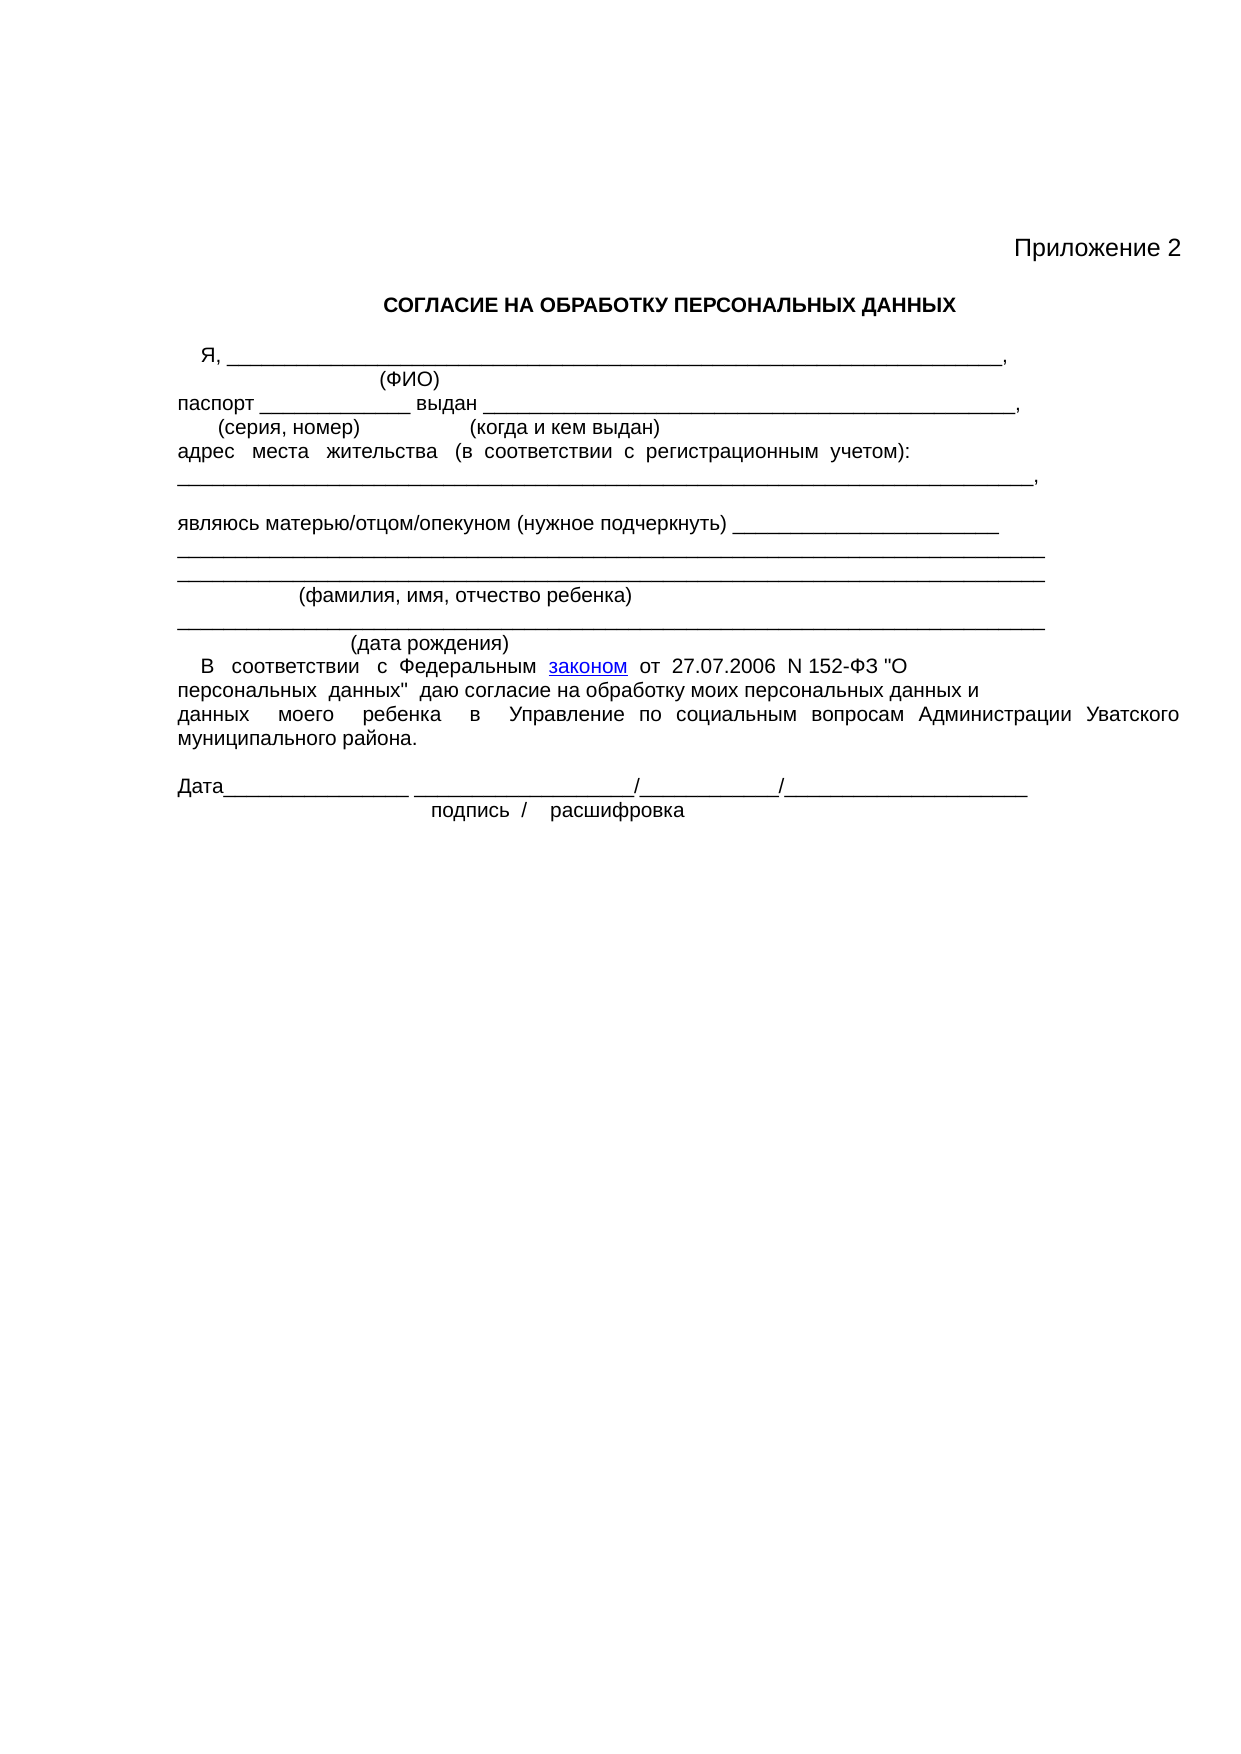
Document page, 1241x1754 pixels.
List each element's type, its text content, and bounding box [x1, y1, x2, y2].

text ___________________________________________________________________________ [177, 534, 1181, 558]
text (ФИО) [177, 367, 1181, 391]
text СОГЛАСИЕ НА ОБРАБОТКУ ПЕРСОНАЛЬНЫХ ДАННЫХ [177, 293, 1181, 319]
text персональных данных" даю согласие на обработку моих персональных данных и [177, 678, 1181, 702]
text (фамилия, имя, отчество ребенка) [177, 582, 1181, 606]
text Дата________________ ___________________/____________/_____________________ [177, 774, 1181, 798]
text являюсь матерью/отцом/опекуном (нужное подчеркнуть) _______________________ [177, 511, 1181, 534]
text адрес места жительства (в соответствии с регистрационным учетом): [177, 439, 1181, 463]
text (серия, номер) (когда и кем выдан) [177, 415, 1181, 439]
subtitle Приложение 2 [177, 233, 1181, 262]
text В соответствии с Федеральным законом от 27.07.2006 N 152-ФЗ "О [177, 654, 1181, 678]
text паспорт _____________ выдан ______________________________________________, [177, 391, 1181, 415]
text данных моего ребенка в Управление по социальным вопросам Администрации Уватского муниципального района. [177, 702, 1181, 750]
text ___________________________________________________________________________ [177, 558, 1181, 582]
text подпись / расшифровка [177, 798, 1181, 822]
text Я, ___________________________________________________________________, [177, 343, 1181, 367]
text (дата рождения) [177, 630, 1181, 654]
text ___________________________________________________________________________ [177, 606, 1181, 630]
text __________________________________________________________________________, [177, 463, 1181, 487]
